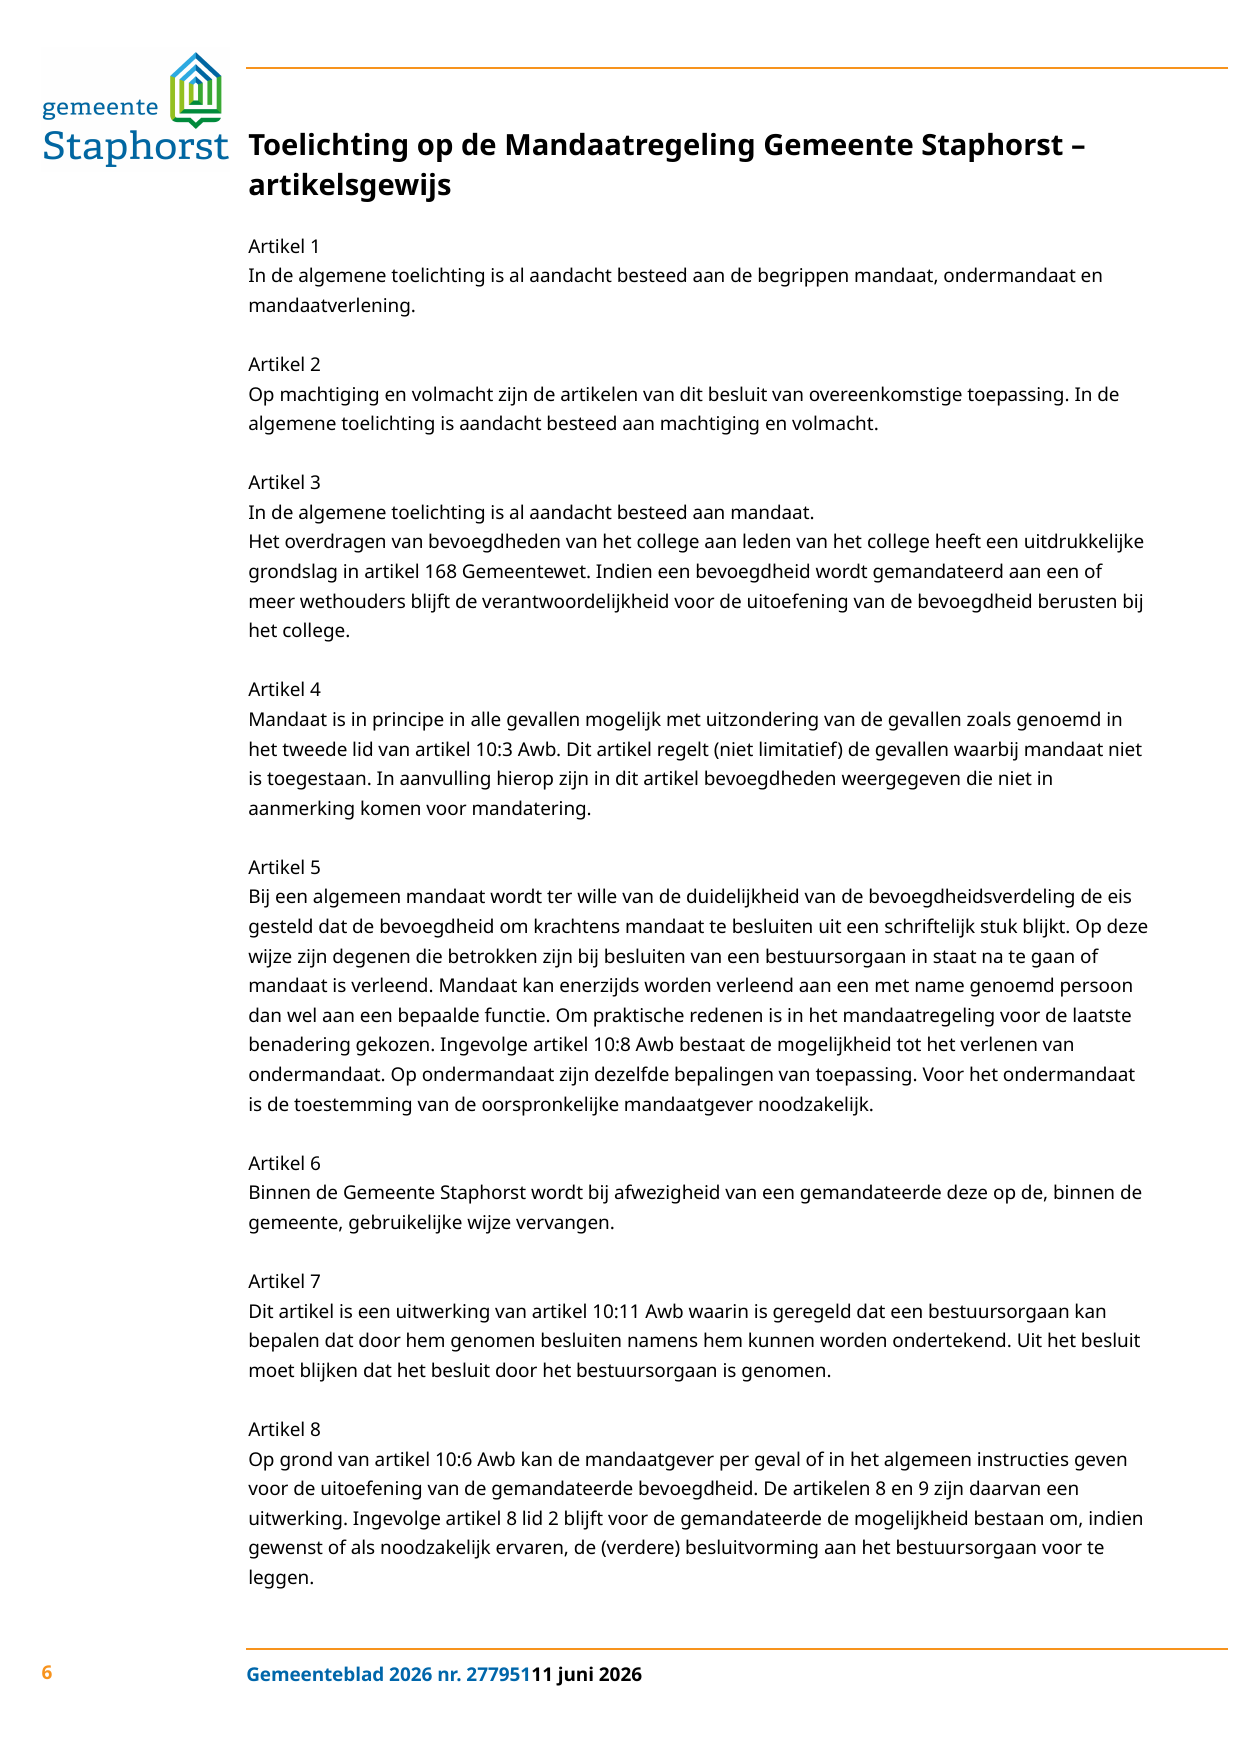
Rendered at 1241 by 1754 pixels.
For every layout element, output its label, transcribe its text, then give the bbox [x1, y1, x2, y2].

text Artikel 5 [248, 854, 1152, 880]
text Artikel 2 [248, 351, 1152, 377]
text Mandaat is in principe in alle gevallen mogelijk met uitzondering van de gevallen zoals genoemd in het tweede lid van artikel 10:3 Awb. Dit artikel regelt (niet limitatief) de gevallen waarbij mandaat niet is toegestaan. In aanvulling hierop zijn in dit artikel bevoegdheden weergegeven die niet in aanmerking komen voor mandatering. [248, 706, 1152, 821]
text Het overdragen van bevoegdheden van het college aan leden van het college heeft een uitdrukkelijke grondslag in artikel 168 Gemeentewet. Indien een bevoegdheid wordt gemandateerd aan een of meer wethouders blijft de verantwoordelijkheid voor de uitoefening van de bevoegdheid berusten bij het college. [248, 529, 1152, 643]
text Artikel 8 [248, 1416, 1152, 1442]
text Binnen de Gemeente Staphorst wordt bij afwezigheid van een gemandateerde deze op de, binnen de gemeente, gebruikelijke wijze vervangen. [248, 1179, 1152, 1235]
text Artikel 4 [248, 677, 1152, 702]
text Op machtiging en volmacht zijn de artikelen van dit besluit van overeenkomstige toepassing. In de algemene toelichting is aandacht besteed aan machtiging en volmacht. [248, 381, 1152, 436]
text Op grond van artikel 10:6 Awb kan de mandaatgever per geval of in het algemeen instructies geven voor de uitoefening van de gemandateerde bevoegdheid. De artikelen 8 en 9 zijn daarvan een uitwerking. Ingevolge artikel 8 lid 2 blijft voor de gemandateerde de mogelijkheid bestaan om, indien gewenst of als noodzakelijk ervaren, de (verdere) besluitvorming aan het bestuursorgaan voor te leggen. [248, 1446, 1152, 1590]
picture [41, 47, 231, 172]
text Artikel 6 [248, 1150, 1152, 1176]
text Bij een algemeen mandaat wordt ter wille van de duidelijkheid van de bevoegdheidsverdeling de eis gesteld dat de bevoegdheid om krachtens mandaat te besluiten uit een schriftelijk stuk blijkt. Op deze wijze zijn degenen die betrokken zijn bij besluiten van een bestuursorgaan in staat na te gaan of mandaat is verleend. Mandaat kan enerzijds worden verleend aan een met name genoemd persoon dan wel aan een bepaalde functie. Om praktische redenen is in het mandaatregeling voor de laatste benadering gekozen. Ingevolge artikel 10:8 Awb bestaat de mogelijkheid tot het verlenen van ondermandaat. Op ondermandaat zijn dezelfde bepalingen van toepassing. Voor het ondermandaat is de toestemming van de oorspronkelijke mandaatgever noodzakelijk. [248, 884, 1152, 1117]
text Artikel 3 [248, 469, 1152, 495]
text Artikel 1 [248, 233, 1152, 259]
text In de algemene toelichting is al aandacht besteed aan de begrippen mandaat, ondermandaat en mandaatverlening. [248, 262, 1152, 318]
text In de algemene toelichting is al aandacht besteed aan mandaat. [248, 499, 1152, 525]
text Dit artikel is een uitwerking van artikel 10:11 Awb waarin is geregeld dat een bestuursorgaan kan bepalen dat door hem genomen besluiten namens hem kunnen worden ondertekend. Uit het besluit moet blijken dat het besluit door het bestuursorgaan is genomen. [248, 1298, 1152, 1383]
text Artikel 7 [248, 1268, 1152, 1294]
text Toelichting op de Mandaatregeling Gemeente Staphorst – artikelsgewijs [248, 124, 1152, 204]
